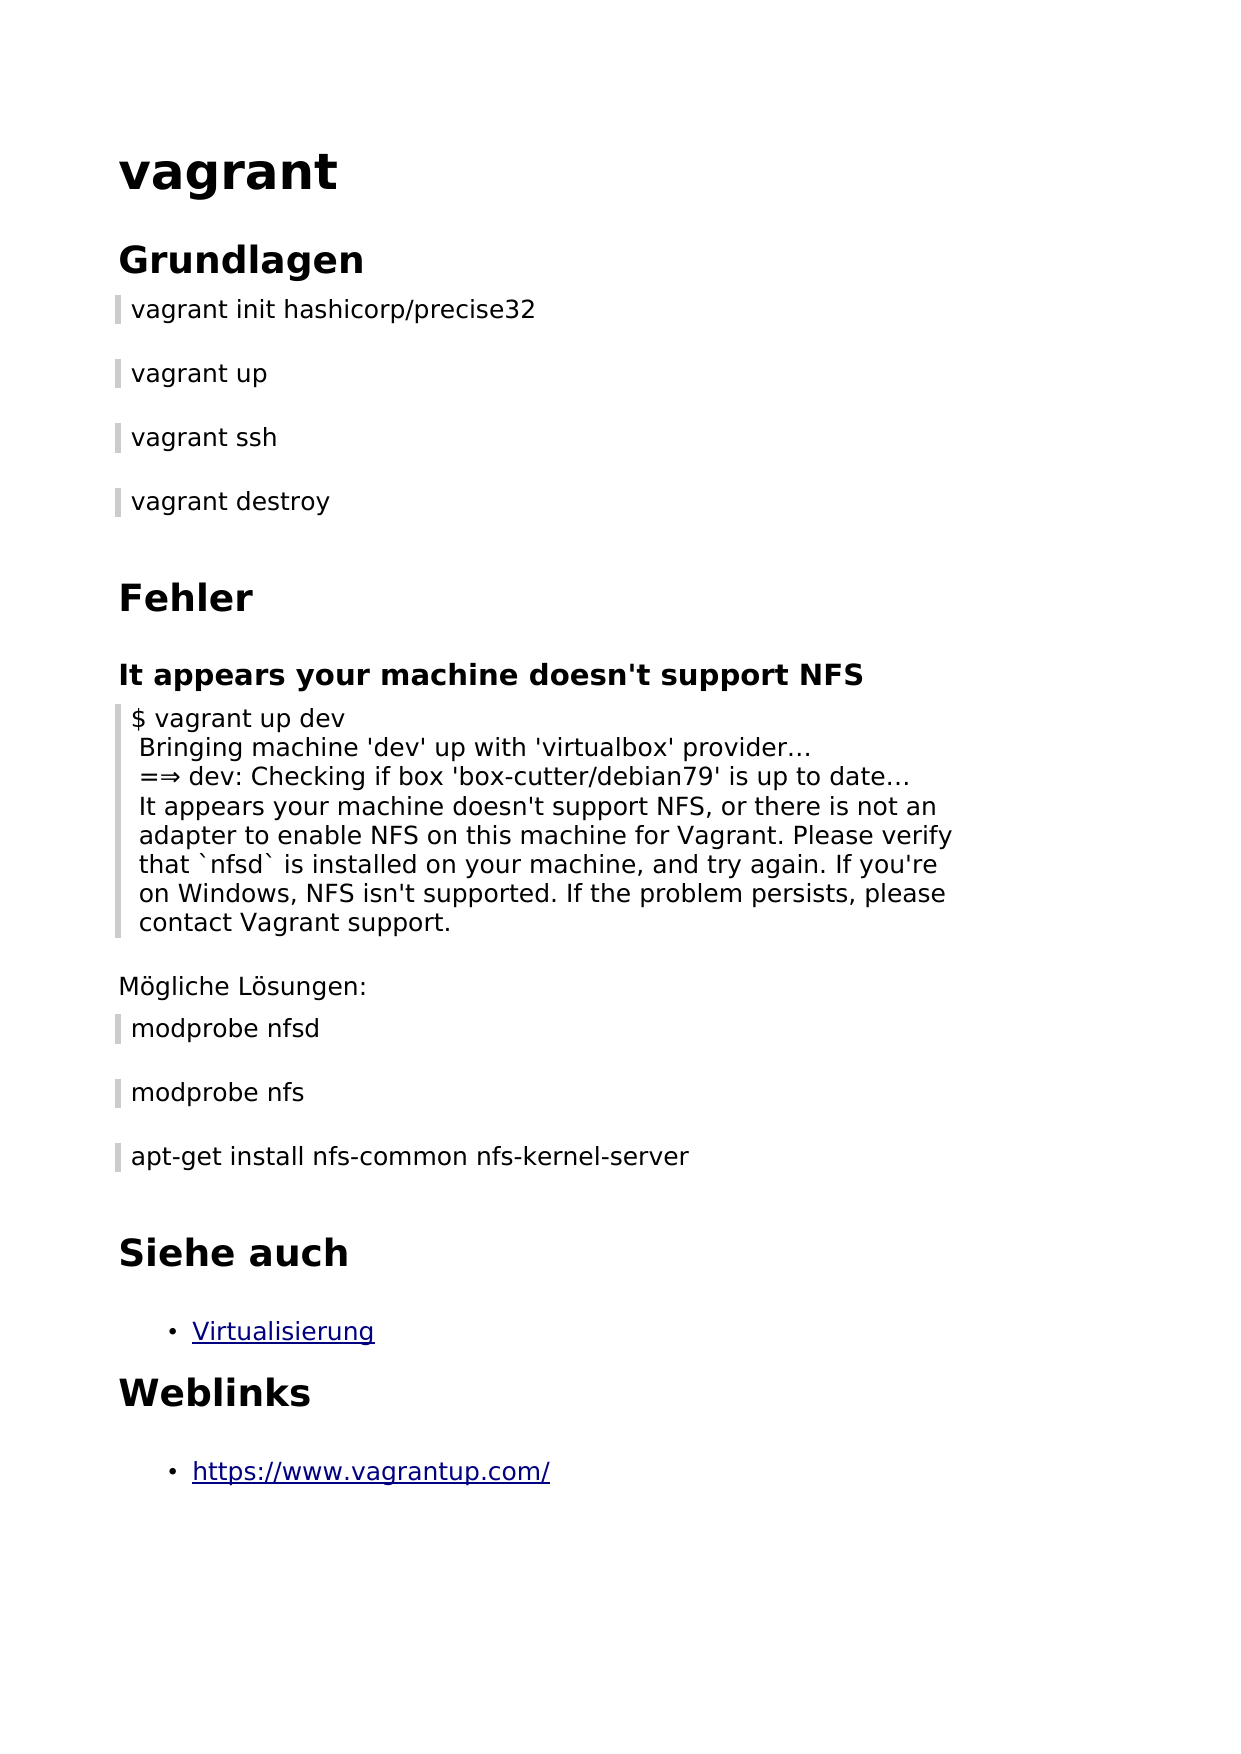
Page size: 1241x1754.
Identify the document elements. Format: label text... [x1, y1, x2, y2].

subtitle Grundlagen [118, 239, 1122, 282]
subtitle Fehler [118, 577, 1122, 620]
table_header apt-get install nfs-common nfs-kernel-server [121, 1143, 1122, 1172]
list https://www.vagrantup.com/ [177, 1457, 1122, 1486]
list Virtualisierung [177, 1317, 1122, 1347]
table_header vagrant up [121, 359, 1122, 388]
table_header vagrant destroy [121, 488, 1122, 517]
text Mögliche Lösungen: [118, 973, 1122, 1002]
table_header $ vagrant up dev Bringing machine 'dev' up with 'virtualbox' provider… =⇒ dev: Checking if box 'box-cutter/debian79' is up to date… It appears your machine doesn't support NFS, or there is not an adapter to enable NFS on this machine for Vagrant. Please verify that `nfsd` is installed on your machine, and try again. If you're on Windows, NFS isn't supported. If the problem persists, please contact Vagrant support. [121, 704, 1122, 938]
subtitle vagrant [118, 143, 1122, 201]
table_header modprobe nfs [121, 1079, 1122, 1108]
subtitle Siehe auch [118, 1232, 1122, 1275]
table_header modprobe nfsd [121, 1014, 1122, 1043]
table_header vagrant ssh [121, 423, 1122, 452]
subtitle It appears your machine doesn't support NFS [118, 658, 1122, 692]
table_header vagrant init hashicorp/precise32 [121, 295, 1122, 324]
subtitle Weblinks [118, 1372, 1122, 1415]
